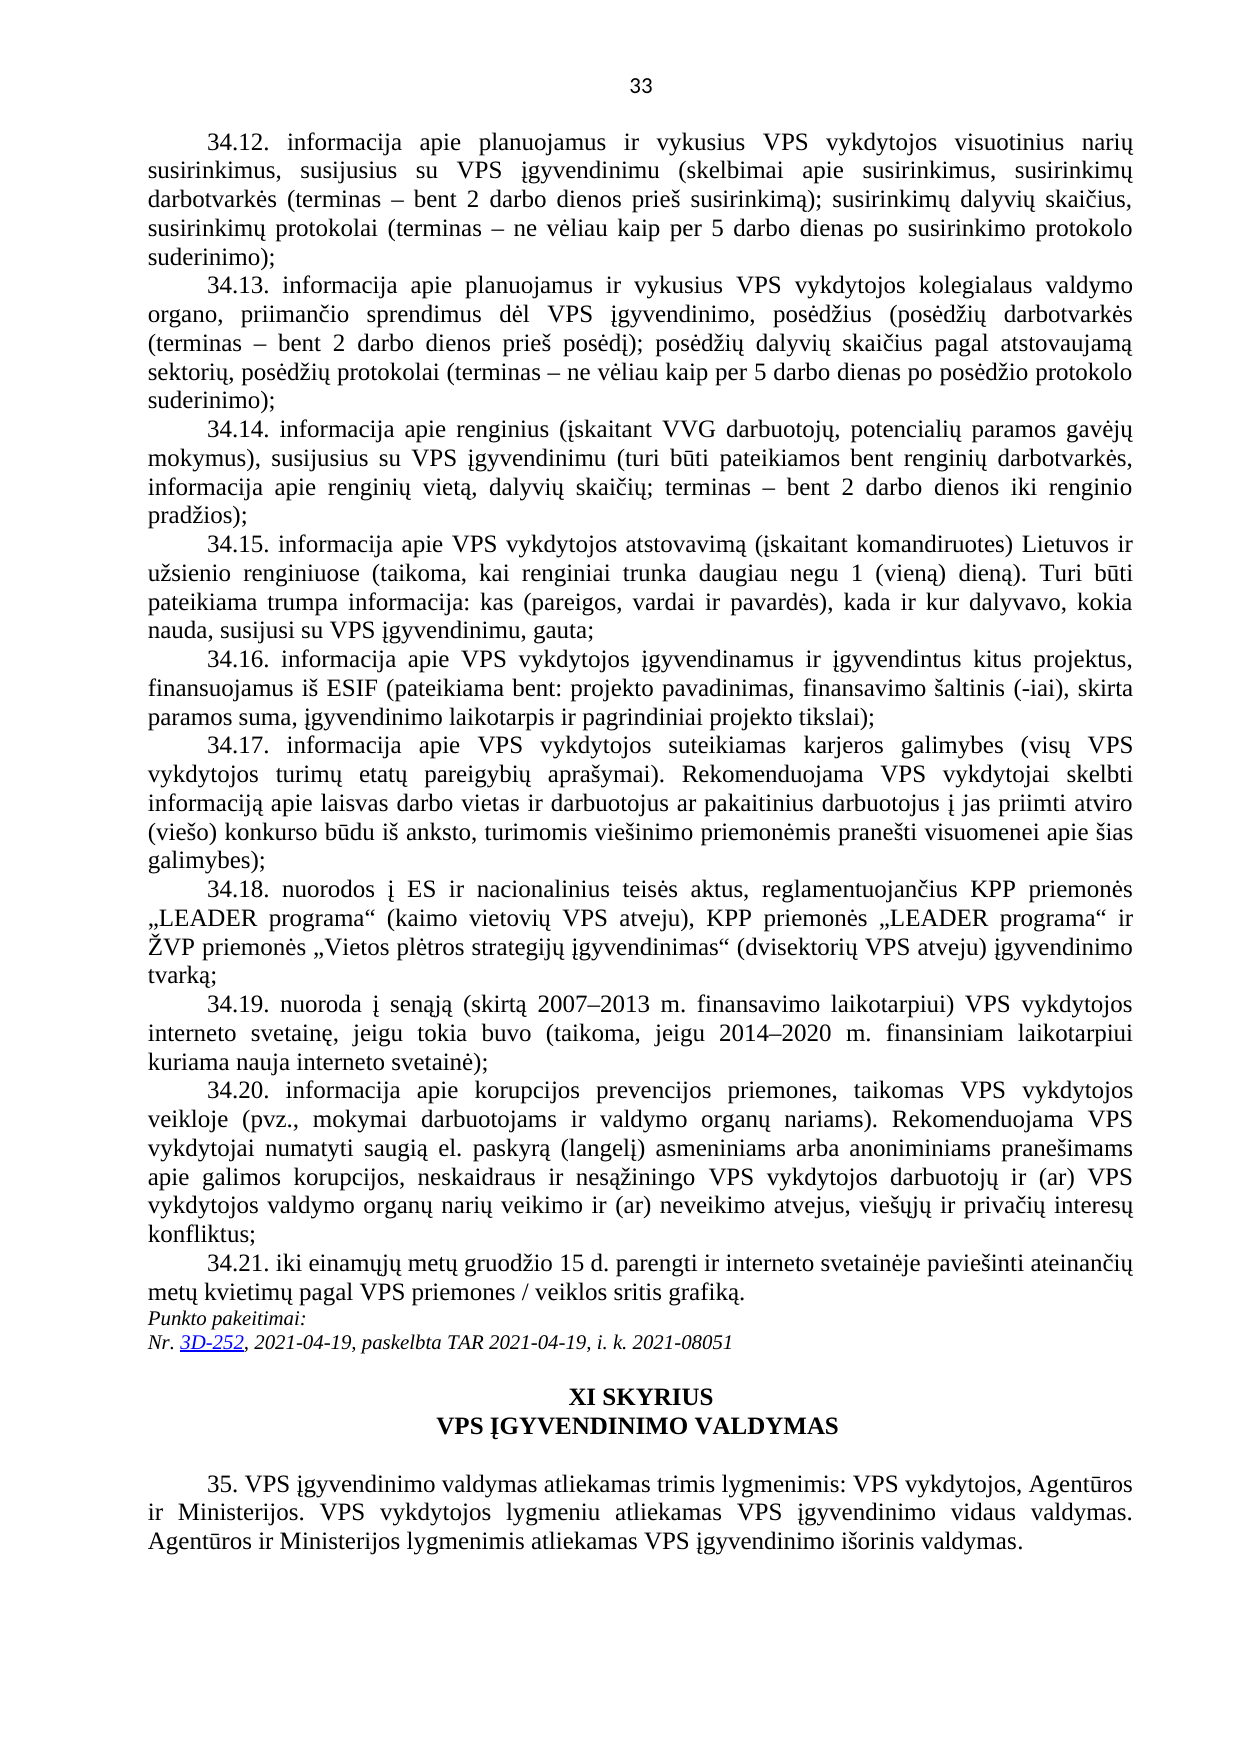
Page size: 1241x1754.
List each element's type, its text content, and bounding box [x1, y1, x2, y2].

text VPS ĮGYVENDINIMO VALDYMAS [148, 1411, 1134, 1440]
text Nr. 3D-252, 2021-04-19, paskelbta TAR 2021-04-19, i. k. 2021-08051 [148, 1330, 1134, 1354]
text 34.17. informacija apie VPS vykdytojos suteikiamas karjeros galimybes (visų VPS vykdytojos turimų etatų pareigybių aprašymai). Rekomenduojama VPS vykdytojai skelbti informaciją apie laisvas darbo vietas ir darbuotojus ar pakaitinius darbuotojus į jas priimti atviro (viešo) konkurso būdu iš anksto, turimomis viešinimo priemonėmis pranešti visuomenei apie šias galimybes); [148, 731, 1134, 874]
text 34.19. nuoroda į senąją (skirtą 2007–2013 m. finansavimo laikotarpiui) VPS vykdytojos interneto svetainę, jeigu tokia buvo (taikoma, jeigu 2014–2020 m. finansiniam laikotarpiui kuriama nauja interneto svetainė); [148, 989, 1134, 1076]
text 34.18. nuorodos į ES ir nacionalinius teisės aktus, reglamentuojančius KPP priemonės „LEADER programa“ (kaimo vietovių VPS atveju), KPP priemonės „LEADER programa“ ir ŽVP priemonės „Vietos plėtros strategijų įgyvendinimas“ (dvisektorių VPS atveju) įgyvendinimo tvarką; [148, 874, 1134, 989]
text 34.15. informacija apie VPS vykdytojos atstovavimą (įskaitant komandiruotes) Lietuvos ir užsienio renginiuose (taikoma, kai renginiai trunka daugiau negu 1 (vieną) dieną). Turi būti pateikiama trumpa informacija: kas (pareigos, vardai ir pavardės), kada ir kur dalyvavo, kokia nauda, susijusi su VPS įgyvendinimu, gauta; [148, 529, 1134, 644]
text Punkto pakeitimai: [148, 1306, 1134, 1330]
text 34.13. informacija apie planuojamus ir vykusius VPS vykdytojos kolegialaus valdymo organo, priimančio sprendimus dėl VPS įgyvendinimo, posėdžius (posėdžių darbotvarkės (terminas – bent 2 darbo dienos prieš posėdį); posėdžių dalyvių skaičius pagal atstovaujamą sektorių, posėdžių protokolai (terminas – ne vėliau kaip per 5 darbo dienas po posėdžio protokolo suderinimo); [148, 271, 1134, 414]
text 34.21. iki einamųjų metų gruodžio 15 d. parengti ir interneto svetainėje paviešinti ateinančių metų kvietimų pagal VPS priemones / veiklos sritis grafiką. [148, 1248, 1134, 1306]
text 34.20. informacija apie korupcijos prevencijos priemones, taikomas VPS vykdytojos veikloje (pvz., mokymai darbuotojams ir valdymo organų nariams). Rekomenduojama VPS vykdytojai numatyti saugią el. paskyrą (langelį) asmeniniams arba anoniminiams pranešimams apie galimos korupcijos, neskaidraus ir nesąžiningo VPS vykdytojos darbuotojų ir (ar) VPS vykdytojos valdymo organų narių veikimo ir (ar) neveikimo atvejus, viešųjų ir privačių interesų konfliktus; [148, 1076, 1134, 1248]
text XI SKYRIUS [148, 1382, 1134, 1411]
text 34.16. informacija apie VPS vykdytojos įgyvendinamus ir įgyvendintus kitus projektus, finansuojamus iš ESIF (pateikiama bent: projekto pavadinimas, finansavimo šaltinis (-iai), skirta paramos suma, įgyvendinimo laikotarpis ir pagrindiniai projekto tikslai); [148, 644, 1134, 731]
text 35. VPS įgyvendinimo valdymas atliekamas trimis lygmenimis: VPS vykdytojos, Agentūros ir Ministerijos. VPS vykdytojos lygmeniu atliekamas VPS įgyvendinimo vidaus valdymas. Agentūros ir Ministerijos lygmenimis atliekamas VPS įgyvendinimo išorinis valdymas. [148, 1469, 1134, 1555]
text 34.14. informacija apie renginius (įskaitant VVG darbuotojų, potencialių paramos gavėjų mokymus), susijusius su VPS įgyvendinimu (turi būti pateikiamos bent renginių darbotvarkės, informacija apie renginių vietą, dalyvių skaičių; terminas – bent 2 darbo dienos iki renginio pradžios); [148, 414, 1134, 529]
text 34.12. informacija apie planuojamus ir vykusius VPS vykdytojos visuotinius narių susirinkimus, susijusius su VPS įgyvendinimu (skelbimai apie susirinkimus, susirinkimų darbotvarkės (terminas – bent 2 darbo dienos prieš susirinkimą); susirinkimų dalyvių skaičius, susirinkimų protokolai (terminas – ne vėliau kaip per 5 darbo dienas po susirinkimo protokolo suderinimo); [148, 127, 1134, 271]
